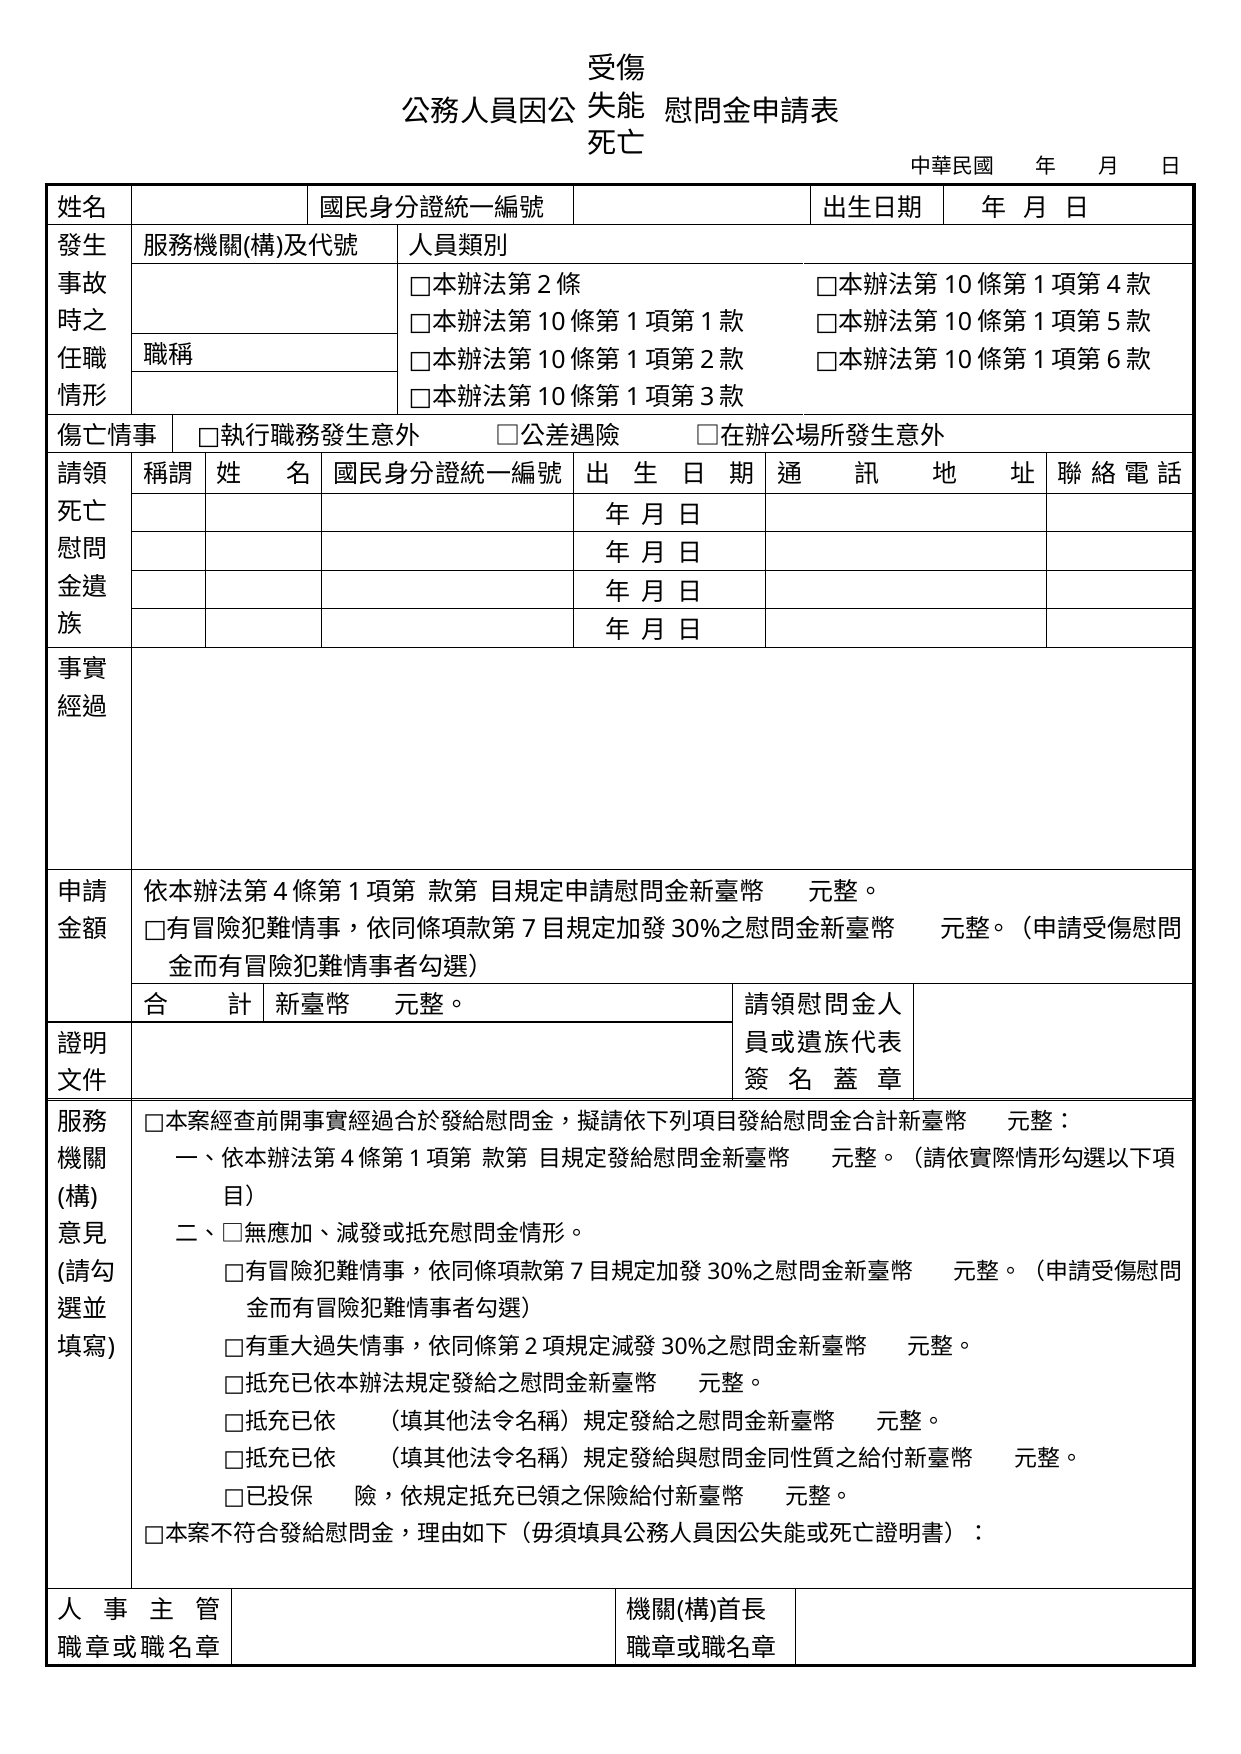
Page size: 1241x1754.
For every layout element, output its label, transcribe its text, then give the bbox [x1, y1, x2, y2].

table_cell 人事主管 職章或職名章 [48, 1589, 231, 1664]
table_cell 服務機關(構)及代號 [132, 225, 397, 262]
table_cell [766, 571, 1046, 608]
table_cell 稱謂 [132, 453, 205, 493]
table_cell 申請金額 [48, 870, 131, 1021]
table_header [574, 186, 810, 224]
text 公務人員因公 [59, 71, 587, 146]
table_cell [322, 532, 573, 570]
table_cell [206, 494, 321, 531]
table_cell 年 月 日 [574, 609, 765, 647]
table_cell [766, 494, 1046, 531]
table_cell 姓名 [206, 453, 321, 493]
table_header 姓名 [48, 186, 131, 224]
table_cell [1047, 571, 1192, 608]
table_cell [132, 494, 205, 531]
table_cell □本案經查前開事實經過合於發給慰問金，擬請依下列項目發給慰問金合計新臺幣 元整： 一、依本辦法第4條第1項第 款第 目規定發給慰問金新臺幣 元整。（請依實際情形勾選以下項目） 二、□無應加、減發或抵充慰問金情形。 □有冒險犯難情事，依同條項款第7目規定加發30%之慰問金新臺幣 元整。（申請受傷慰問金而有冒險犯難情事者勾選） □有重大過失情事，依同條第2項規定減發30%之慰問金新臺幣 元整。 □抵充已依本辦法規定發給之慰問金新臺幣 元整。 □抵充已依 （填其他法令名稱）規定發給之慰問金新臺幣 元整。 □抵充已依 （填其他法令名稱）規定發給與慰問金同性質之給付新臺幣 元整。 □已投保 險，依規定抵充已領之保險給付新臺幣 元整。 □本案不符合發給慰問金，理由如下（毋須填具公務人員因公失能或死亡證明書）： [132, 1101, 1192, 1588]
text [587, 161, 662, 169]
table_cell [1047, 494, 1192, 531]
table_cell 事實經過 [48, 648, 131, 869]
table_cell 請領死亡慰問金遺族 [48, 453, 131, 647]
table_cell 年 月 日 [574, 532, 765, 570]
text 受傷 [587, 49, 662, 86]
table_cell [322, 571, 573, 608]
table_cell 發生事故時之任職情形 [48, 225, 131, 413]
table_header 年 月 日 [944, 186, 1192, 224]
table_cell [322, 609, 573, 647]
table_cell [766, 609, 1046, 647]
table_cell 出生日期 [574, 453, 765, 493]
table_cell 服務機關(構)意見(請勾選並填寫) [48, 1101, 131, 1588]
table_cell 機關(構)首長職章或職名章 [616, 1589, 795, 1664]
table_cell 合計 [132, 984, 263, 1021]
table_cell 年 月 日 [574, 494, 765, 531]
table_cell 國民身分證統一編號 [322, 453, 573, 493]
table_cell □本辦法第10條第1項第4款 □本辦法第10條第1項第5款 □本辦法第10條第1項第6款 [804, 264, 1192, 413]
table_cell 證明文件 [48, 1023, 131, 1097]
table_cell [132, 648, 1192, 869]
table_cell 聯絡電話 [1047, 453, 1192, 493]
text 慰問金申請表 [662, 71, 1181, 146]
text 死亡 [587, 124, 662, 161]
table_cell 請領慰問金人員或遺族代表 簽名蓋章 [733, 984, 913, 1097]
table_cell [206, 532, 321, 570]
table_cell [322, 494, 573, 531]
table_cell 年 月 日 [574, 571, 765, 608]
table_cell 新臺幣 元整。 [264, 984, 732, 1021]
table_cell 人員類別 [398, 225, 1192, 262]
text 中華民國 年 月 日 [59, 146, 1181, 183]
table_header [132, 186, 307, 224]
table_cell □執行職務發生意外 □公差遇險 □在辦公場所發生意外 [173, 415, 1192, 452]
table_header 出生日期 [811, 186, 943, 224]
table_cell 依本辦法第4條第1項第 款第 目規定申請慰問金新臺幣 元整。 □有冒險犯難情事，依同條項款第7目規定加發30%之慰問金新臺幣 元整。（申請受傷慰問金而有冒險犯難情事者勾選） [132, 870, 1192, 983]
table_cell [132, 571, 205, 608]
table_cell [132, 1023, 732, 1097]
table_cell [796, 1589, 1192, 1664]
table_cell [132, 609, 205, 647]
table_cell [232, 1589, 615, 1664]
table_cell [1047, 609, 1192, 647]
table_cell [206, 571, 321, 608]
text 失能 [587, 86, 662, 124]
table_cell [132, 532, 205, 570]
table_cell [132, 264, 397, 333]
table_cell [766, 532, 1046, 570]
table_cell [206, 609, 321, 647]
table_cell 職稱 [132, 334, 397, 371]
table_cell [132, 372, 397, 413]
table_header 國民身分證統一編號 [308, 186, 573, 224]
table_cell [1047, 532, 1192, 570]
table_cell 通訊地址 [766, 453, 1046, 493]
table_cell 傷亡情事 [48, 415, 172, 452]
table_cell □本辦法第2條 □本辦法第10條第1項第1款 □本辦法第10條第1項第2款 □本辦法第10條第1項第3款 [398, 264, 803, 413]
table_cell [914, 984, 1192, 1097]
